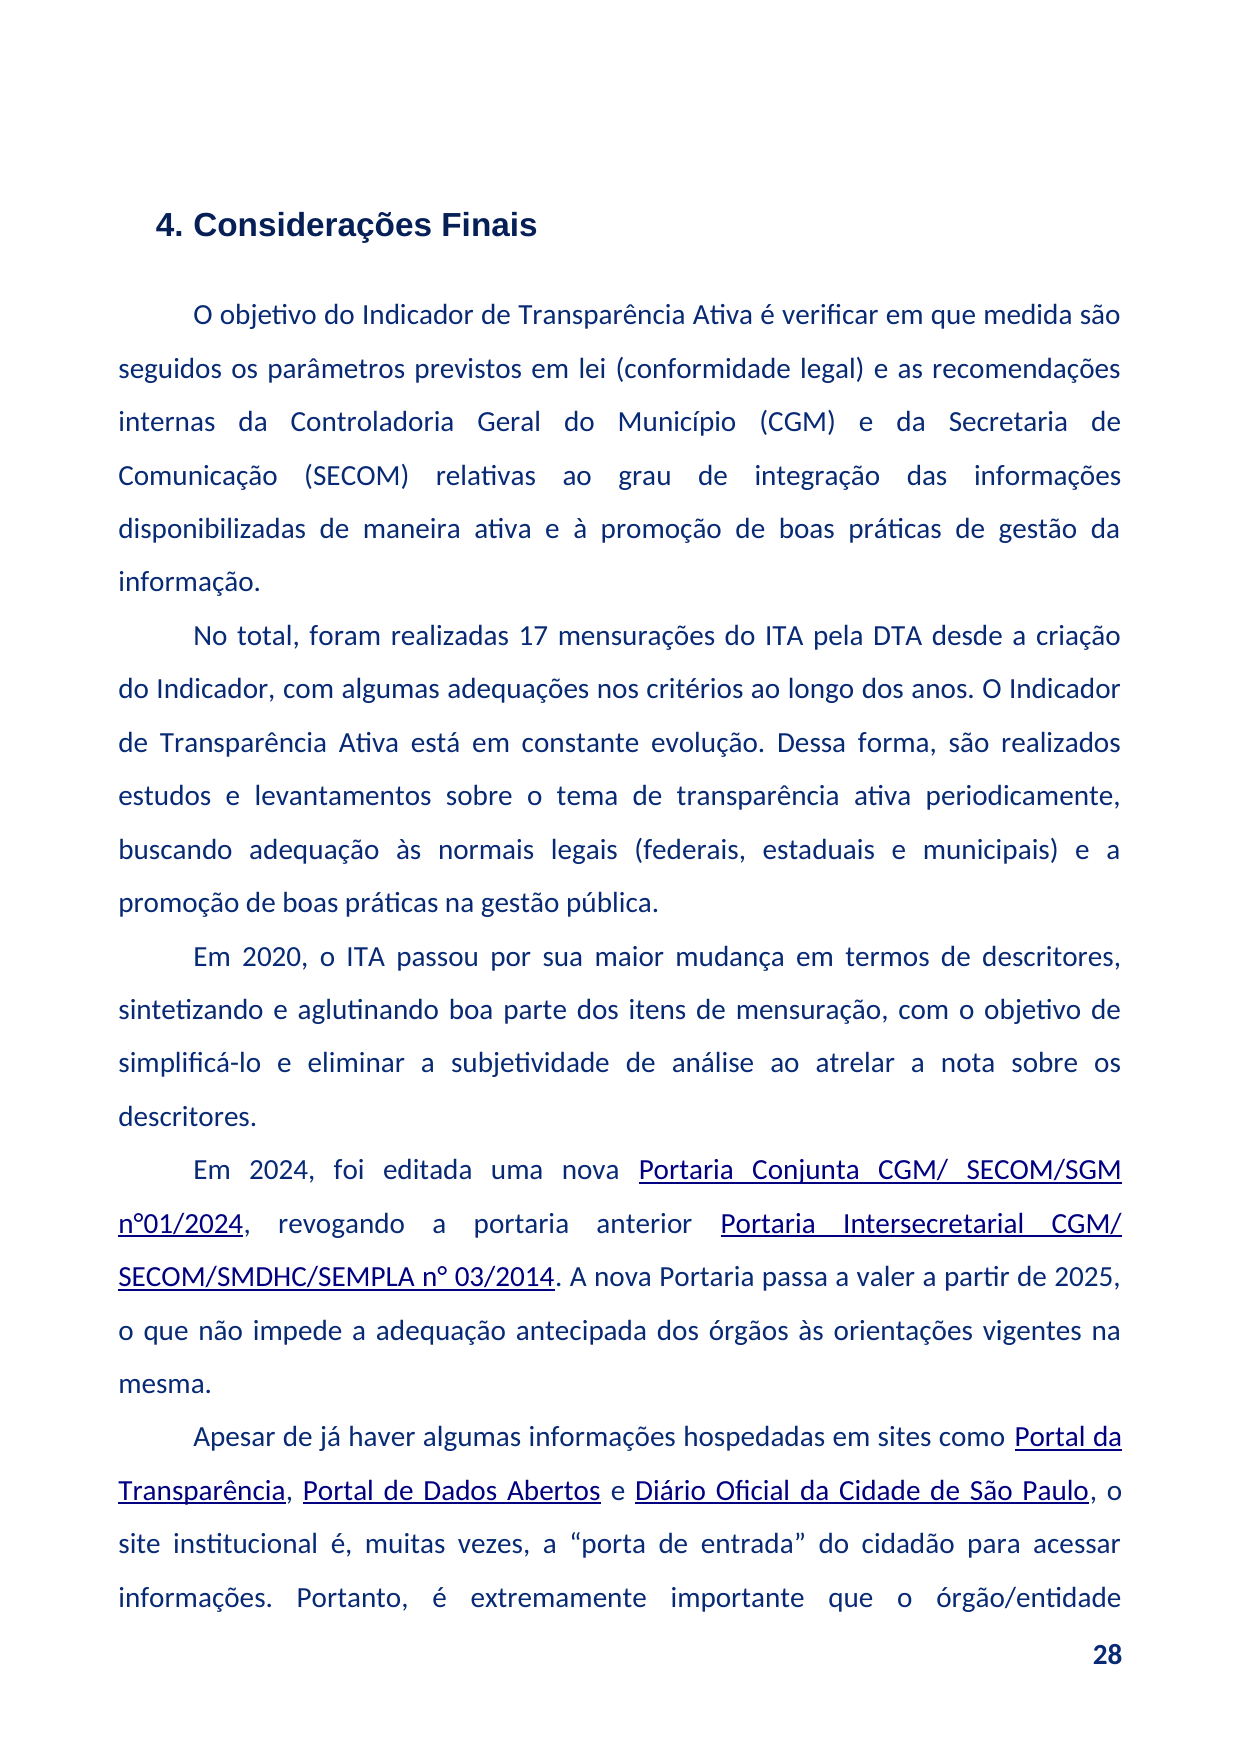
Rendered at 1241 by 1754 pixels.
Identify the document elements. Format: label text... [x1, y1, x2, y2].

text O objetivo do Indicador de Transparência Ativa é verificar em que medida são seguidos os parâmetros previstos em lei (conformidade legal) e as recomendações internas da Controladoria Geral do Município (CGM) e da Secretaria de Comunicação (SECOM) relativas ao grau de integração das informações disponibilizadas de maneira ativa e à promoção de boas práticas de gestão da informação. [118, 296, 1122, 599]
list Considerações Finais [156, 205, 1122, 243]
text Em 2024, foi editada uma nova Portaria Conjunta CGM/ SECOM/SGM n°01/2024, revogando a portaria anterior Portaria Intersecretarial CGM/ SECOM/SMDHC/SEMPLA n° 03/2014. A nova Portaria passa a valer a partir de 2025, o que não impede a adequação antecipada dos órgãos às orientações vigentes na mesma. [118, 1151, 1122, 1401]
text Apesar de já haver algumas informações hospedadas em sites como Portal da Transparência, Portal de Dados Abertos e Diário Oficial da Cidade de São Paulo, o site institucional é, muitas vezes, a “porta de entrada” do cidadão para acessar informações. Portanto, é extremamente importante que o órgão/entidade [118, 1418, 1122, 1614]
text Em 2020, o ITA passou por sua maior mudança em termos de descritores, sintetizando e aglutinando boa parte dos itens de mensuração, com o objetivo de simplificá-lo e eliminar a subjetividade de análise ao atrelar a nota sobre os descritores. [118, 938, 1122, 1133]
text No total, foram realizadas 17 mensurações do ITA pela DTA desde a criação do Indicador, com algumas adequações nos critérios ao longo dos anos. O Indicador de Transparência Ativa está em constante evolução. Dessa forma, são realizados estudos e levantamentos sobre o tema de transparência ativa periodicamente, buscando adequação às normais legais (federais, estaduais e municipais) e a promoção de boas práticas na gestão pública. [118, 617, 1122, 920]
